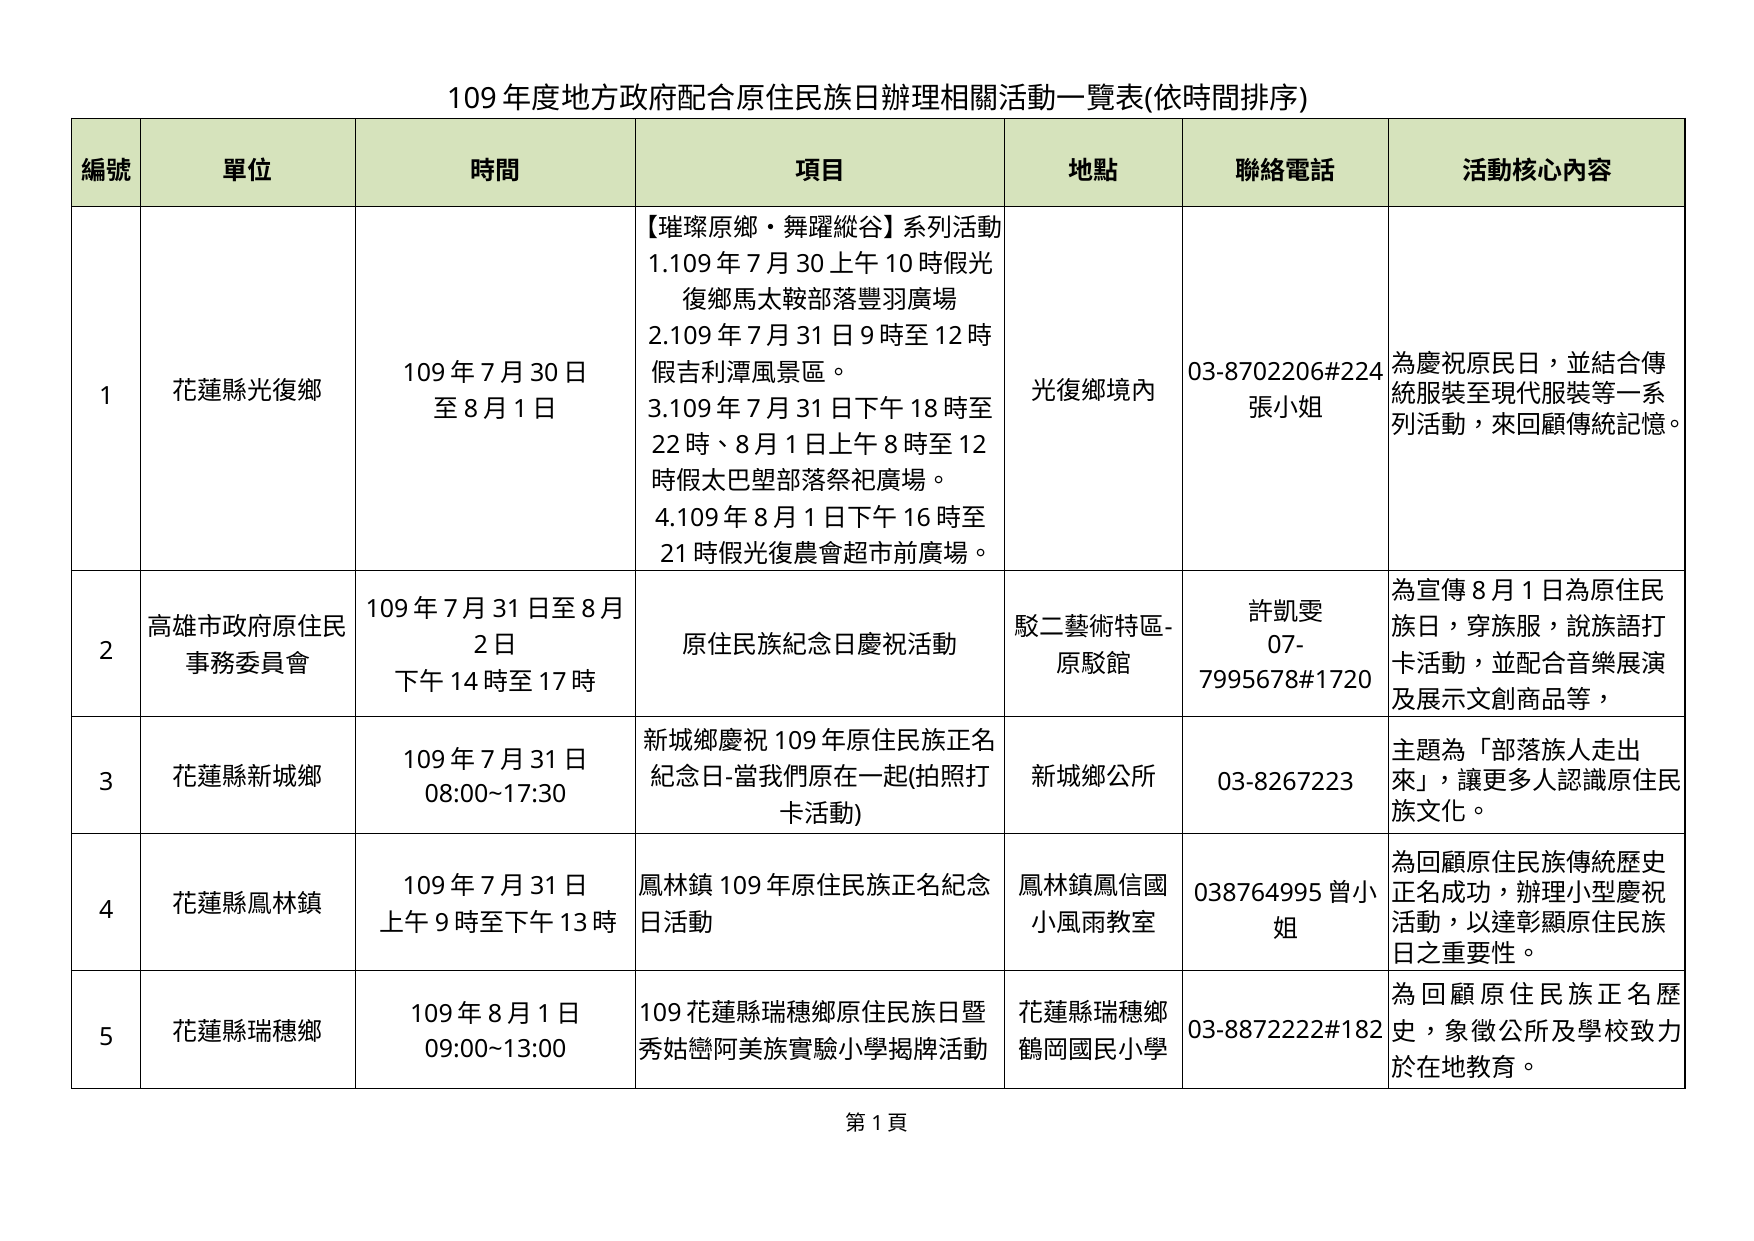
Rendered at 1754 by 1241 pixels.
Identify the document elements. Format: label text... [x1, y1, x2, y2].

table_cell 原住民族紀念日慶祝活動 [636, 571, 1004, 716]
table_cell 03-8267223 [1183, 717, 1388, 833]
table_cell 03-8702206#224 張小姐 [1183, 207, 1388, 569]
table_cell 為回顧原住民族傳統歷史正名成功，辦理小型慶祝活動，以達彰顯原住民族日之重要性。 [1389, 834, 1684, 970]
table_header 編號 [72, 119, 140, 206]
table_cell 1 [72, 207, 140, 569]
table_cell 花蓮縣光復鄉 [141, 207, 355, 569]
table_cell 主題為「部落族人走出來」，讓更多人認識原住民族文化。 [1389, 717, 1684, 833]
table_cell 03-8872222#182 [1183, 971, 1388, 1087]
table_cell 4 [72, 834, 140, 970]
table_cell 花蓮縣瑞穗鄉 [141, 971, 355, 1087]
table_cell 鳳林鎮109年原住民族正名紀念日活動 [636, 834, 1004, 970]
table_cell 【璀璨原鄉‧舞躍縱谷】系列活動 1.109年7月30上午10時假光復鄉馬太鞍部落豐羽廣場 2.109年7月31日9時至12時 假吉利潭風景區。 3.109年7月31日下午18時至 22時、8月1日上午8時至12 時假太巴塱部落祭祀廣場。 4.109年8月1日下午16時至 21時假光復農會超市前廣場。 [636, 207, 1004, 569]
table_cell 花蓮縣瑞穗鄉鶴岡國民小學 [1005, 971, 1182, 1087]
table_cell 花蓮縣新城鄉 [141, 717, 355, 833]
table_cell 為慶祝原民日，並結合傳統服裝至現代服裝等一系列活動，來回顧傳統記憶。 [1389, 207, 1684, 569]
table_cell 為回顧原住民族正名歷史，象徵公所及學校致力於在地教育。 [1389, 971, 1684, 1087]
table_header 活動核心內容 [1389, 119, 1684, 206]
table_cell 鳳林鎮鳳信國小風雨教室 [1005, 834, 1182, 970]
table_cell 花蓮縣鳯林鎮 [141, 834, 355, 970]
table_cell 109年7月30日 至8月1日 [356, 207, 635, 569]
table_cell 許凱雯 07-7995678#1720 [1183, 571, 1388, 716]
table_cell 3 [72, 717, 140, 833]
table_cell 新城鄉慶祝109年原住民族正名紀念日-當我們原在一起(拍照打卡活動) [636, 717, 1004, 833]
table_cell 109花蓮縣瑞穗鄉原住民族日暨秀姑巒阿美族實驗小學揭牌活動 [636, 971, 1004, 1087]
table_cell 2 [72, 571, 140, 716]
table_cell 光復鄉境內 [1005, 207, 1182, 569]
table_cell 新城鄉公所 [1005, 717, 1182, 833]
table_cell 5 [72, 971, 140, 1087]
table_cell 038764995曾小姐 [1183, 834, 1388, 970]
text 109年度地方政府配合原住民族日辦理相關活動一覽表(依時間排序) [75, 75, 1679, 117]
table_cell 為宣傳8月1日為原住民族日，穿族服，說族語打卡活動，並配合音樂展演及展示文創商品等， [1389, 571, 1684, 716]
table_cell 109年8月1日 09:00~13:00 [356, 971, 635, 1087]
table_cell 高雄市政府原住民事務委員會 [141, 571, 355, 716]
table_cell 109年7月31日 上午9時至下午13時 [356, 834, 635, 970]
table_header 時間 [356, 119, 635, 206]
table_cell 駁二藝術特區-原駁館 [1005, 571, 1182, 716]
table_header 項目 [636, 119, 1004, 206]
table_header 單位 [141, 119, 355, 206]
table_cell 109年7月31日至8月2日 下午14時至17時 [356, 571, 635, 716]
table_header 地點 [1005, 119, 1182, 206]
table_cell 109年7月31日 08:00~17:30 [356, 717, 635, 833]
table_header 聯絡電話 [1183, 119, 1388, 206]
